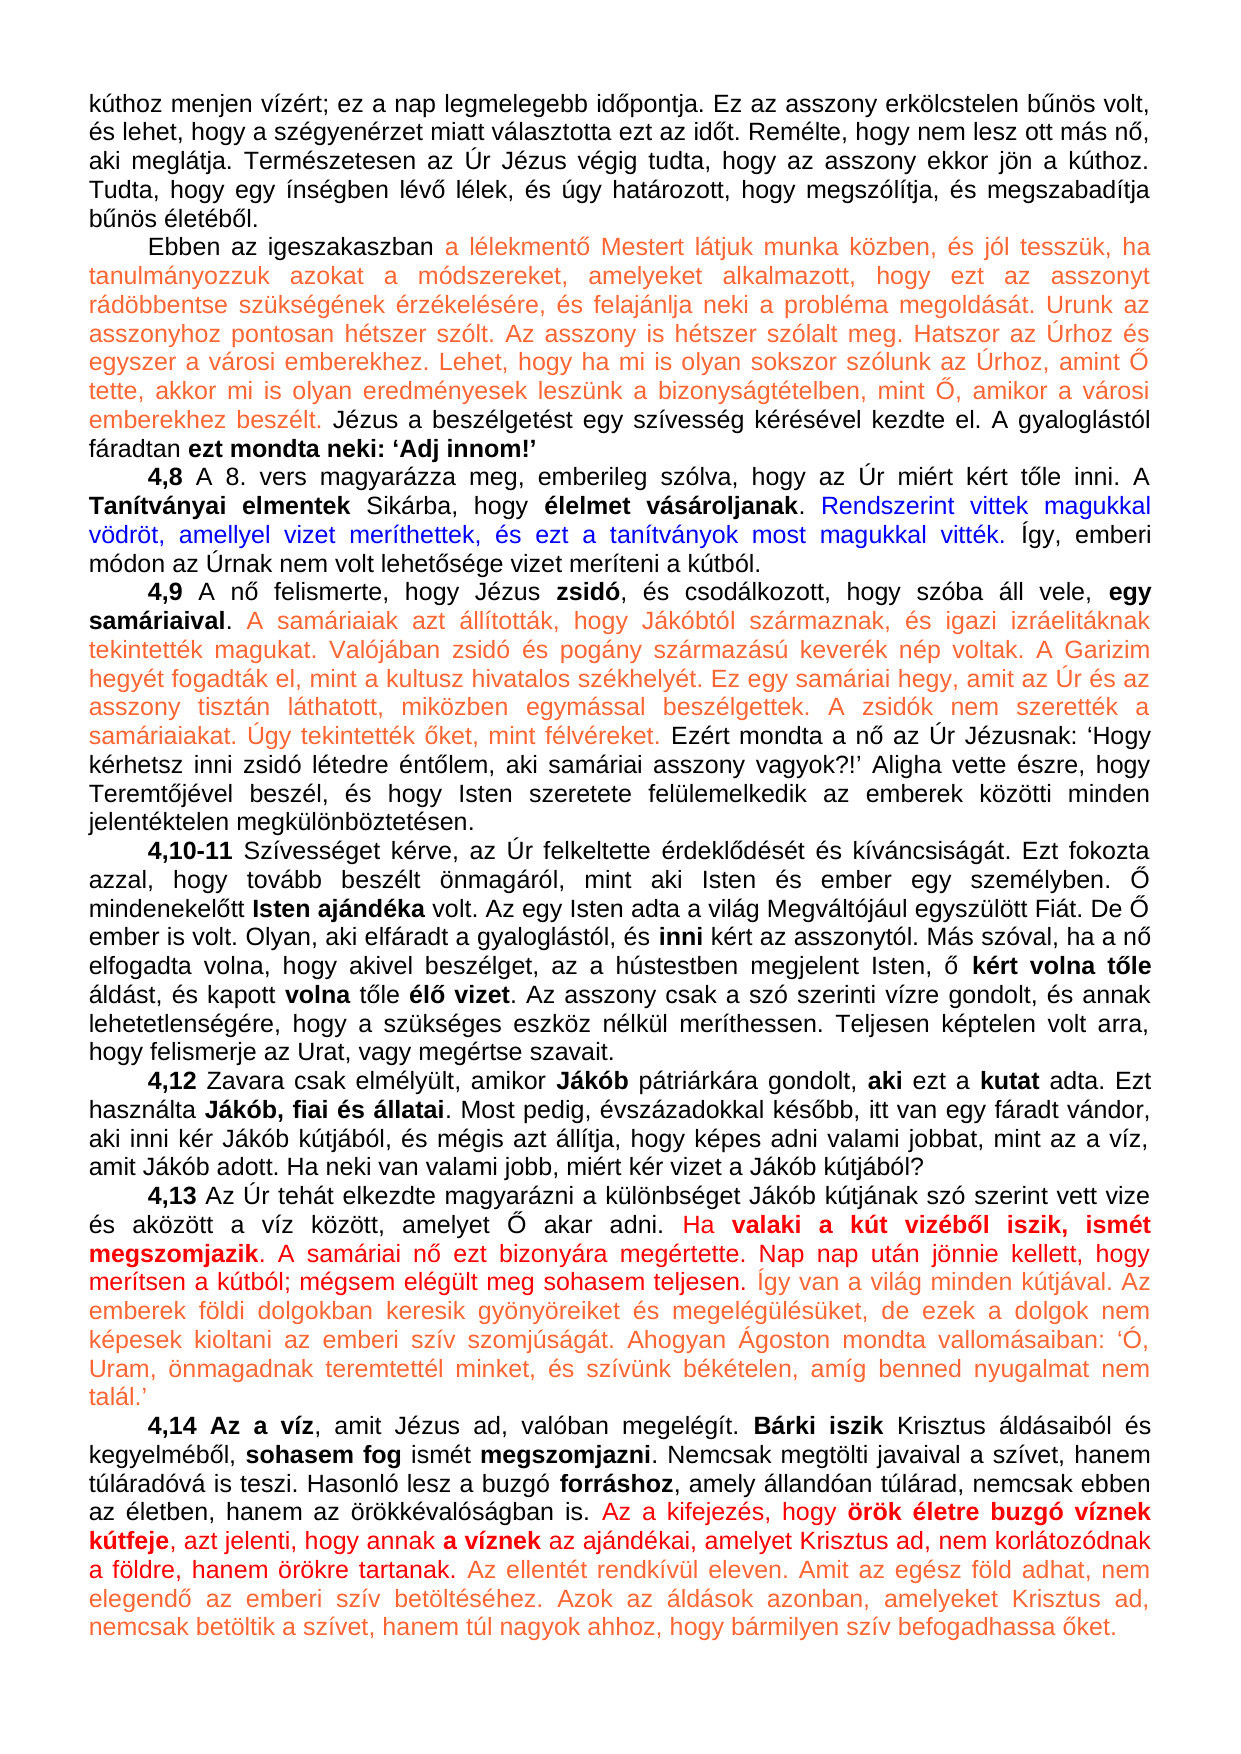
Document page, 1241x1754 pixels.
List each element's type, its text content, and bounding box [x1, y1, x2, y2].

text 4,13 Az Úr tehát elkezdte magyarázni a különbséget Jákób kútjának szó szerint vett vize és aközött a víz között, amelyet Ő akar adni. Ha valaki a kút vizéből iszik, ismét megszomjazik. A samáriai nő ezt bizonyára megértette. Nap nap után jönnie kellett, hogy merítsen a kútból; mégsem elégült meg sohasem teljesen. Így van a világ minden kútjával. Az emberek földi dolgokban keresik gyönyöreiket és megelégülésüket, de ezek a dolgok nem képesek kioltani az emberi szív szomjúságát. Ahogyan Ágoston mondta vallomásaiban: ‘Ó, Uram, önmagadnak teremtettél minket, és szívünk békételen, amíg benned nyugalmat nem talál.’ [88, 1181, 1152, 1411]
text 4,10-11 Szívességet kérve, az Úr felkeltette érdeklődését és kíváncsiságát. Ezt fokozta azzal, hogy tovább beszélt önmagáról, mint aki Isten és ember egy személyben. Ő mindenekelőtt Isten ajándéka volt. Az egy Isten adta a világ Megváltójául egyszülött Fiát. De Ő ember is volt. Olyan, aki elfáradt a gyaloglástól, és inni kért az asszonytól. Más szóval, ha a nő elfogadta volna, hogy akivel beszélget, az a hústestben megjelent Isten, ő kért volna tőle áldást, és kapott volna tőle élő vizet. Az asszony csak a szó szerinti vízre gondolt, és annak lehetetlenségére, hogy a szükséges eszköz nélkül meríthessen. Teljesen képtelen volt arra, hogy felismerje az Urat, vagy megértse szavait. [88, 836, 1152, 1066]
text 4,14 Az a víz, amit Jézus ad, valóban megelégít. Bárki iszik Krisztus áldásaiból és kegyelméből, sohasem fog ismét megszomjazni. Nemcsak megtölti javaival a szívet, hanem túláradóvá is teszi. Hasonló lesz a buzgó forráshoz, amely állandóan túlárad, nemcsak ebben az életben, hanem az örökkévalóságban is. Az a kifejezés, hogy örök életre buzgó víznek kútfeje, azt jelenti, hogy annak a víznek az ajándékai, amelyet Krisztus ad, nem korlátozódnak a földre, hanem örökre tartanak. Az ellentét rendkívül eleven. Amit az egész föld adhat, nem elegendő az emberi szív betöltéséhez. Azok az áldások azonban, amelyeket Krisztus ad, nemcsak betöltik a szívet, hanem túl nagyok ahhoz, hogy bármilyen szív befogadhassa őket. [88, 1411, 1152, 1641]
text kúthoz menjen vízért; ez a nap legmelegebb időpontja. Ez az asszony erkölcstelen bűnös volt, és lehet, hogy a szégyenérzet miatt választotta ezt az időt. Remélte, hogy nem lesz ott más nő, aki meglátja. Természetesen az Úr Jézus végig tudta, hogy az asszony ekkor jön a kúthoz. Tudta, hogy egy ínségben lévő lélek, és úgy határozott, hogy megszólítja, és megszabadítja bűnös életéből. [88, 88, 1152, 232]
text Ebben az igeszakaszban a lélekmentő Mestert látjuk munka közben, és jól tesszük, ha tanulmányozzuk azokat a módszereket, amelyeket alkalmazott, hogy ezt az asszonyt rádöbbentse szükségének érzékelésére, és felajánlja neki a probléma megoldását. Urunk az asszonyhoz pontosan hétszer szólt. Az asszony is hétszer szólalt meg. Hatszor az Úrhoz és egyszer a városi emberekhez. Lehet, hogy ha mi is olyan sokszor szólunk az Úrhoz, amint Ő tette, akkor mi is olyan eredményesek leszünk a bizonyságtételben, mint Ő, amikor a városi emberekhez beszélt. Jézus a beszélgetést egy szívesség kérésével kezdte el. A gyaloglástól fáradtan ezt mondta neki: ‘Adj innom!’ [88, 232, 1152, 462]
text 4,8 A 8. vers magyarázza meg, emberileg szólva, hogy az Úr miért kért tőle inni. A Tanítványai elmentek Sikárba, hogy élelmet vásároljanak. Rendszerint vittek magukkal vödröt, amellyel vizet meríthettek, és ezt a tanítványok most magukkal vitték. Így, emberi módon az Úrnak nem volt lehetősége vizet meríteni a kútból. [88, 462, 1152, 577]
text 4,12 Zavara csak elmélyült, amikor Jákób pátriárkára gondolt, aki ezt a kutat adta. Ezt használta Jákób, fiai és állatai. Most pedig, évszázadokkal később, itt van egy fáradt vándor, aki inni kér Jákób kútjából, és mégis azt állítja, hogy képes adni valami jobbat, mint az a víz, amit Jákób adott. Ha neki van valami jobb, miért kér vizet a Jákób kútjából? [88, 1066, 1152, 1181]
text 4,9 A nő felismerte, hogy Jézus zsidó, és csodálkozott, hogy szóba áll vele, egy samáriaival. A samáriaiak azt állították, hogy Jákóbtól származnak, és igazi izráelitáknak tekintették magukat. Valójában zsidó és pogány származású keverék nép voltak. A Garizim hegyét fogadták el, mint a kultusz hivatalos székhelyét. Ez egy samáriai hegy, amit az Úr és az asszony tisztán láthatott, miközben egymással beszélgettek. A zsidók nem szerették a samáriaiakat. Úgy tekintették őket, mint félvéreket. Ezért mondta a nő az Úr Jézusnak: ‘Hogy kérhetsz inni zsidó létedre éntőlem, aki samáriai asszony vagyok?!’ Aligha vette észre, hogy Teremtőjével beszél, és hogy Isten szeretete felülemelkedik az emberek közötti minden jelentéktelen megkülönböztetésen. [88, 577, 1152, 836]
